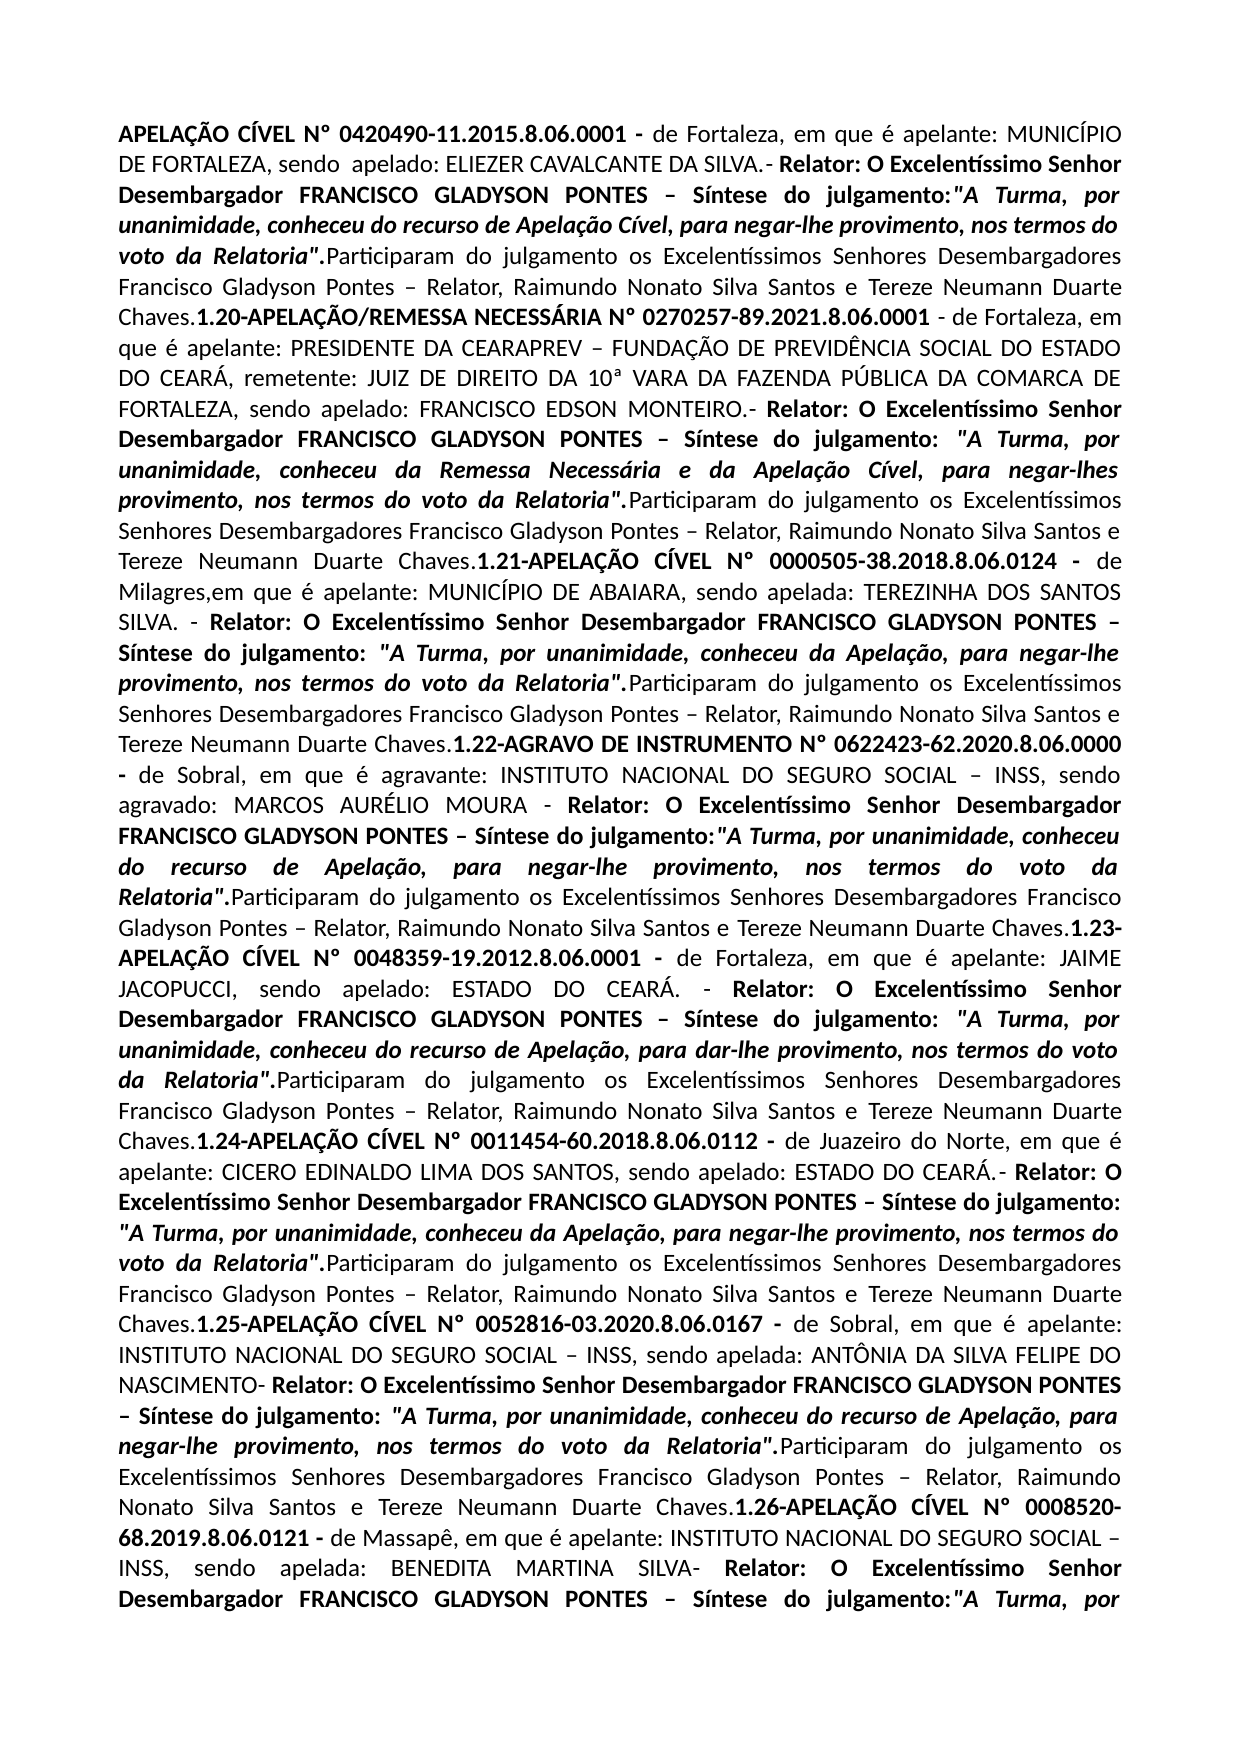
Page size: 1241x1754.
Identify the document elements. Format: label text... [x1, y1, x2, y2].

text APELAÇÃO CÍVEL Nº 0420490-11.2015.8.06.0001 - de Fortaleza, em que é apelante: MUNICÍPIO DE FORTALEZA, sendo apelado: ELIEZER CAVALCANTE DA SILVA.- Relator: O Excelentíssimo Senhor Desembargador FRANCISCO GLADYSON PONTES – Síntese do julgamento:"A Turma, por unanimidade, conheceu do recurso de Apelação Cível, para negar-lhe provimento, nos termos do voto da Relatoria".Participaram do julgamento os Excelentíssimos Senhores Desembargadores Francisco Gladyson Pontes – Relator, Raimundo Nonato Silva Santos e Tereze Neumann Duarte Chaves.1.20-APELAÇÃO/REMESSA NECESSÁRIA Nº 0270257-89.2021.8.06.0001 - de Fortaleza, em que é apelante: PRESIDENTE DA CEARAPREV – FUNDAÇÃO DE PREVIDÊNCIA SOCIAL DO ESTADO DO CEARÁ, remetente: JUIZ DE DIREITO DA 10ª VARA DA FAZENDA PÚBLICA DA COMARCA DE FORTALEZA, sendo apelado: FRANCISCO EDSON MONTEIRO.- Relator: O Excelentíssimo Senhor Desembargador FRANCISCO GLADYSON PONTES – Síntese do julgamento: "A Turma, por unanimidade, conheceu da Remessa Necessária e da Apelação Cível, para negar-lhes provimento, nos termos do voto da Relatoria".Participaram do julgamento os Excelentíssimos Senhores Desembargadores Francisco Gladyson Pontes – Relator, Raimundo Nonato Silva Santos e Tereze Neumann Duarte Chaves.1.21-APELAÇÃO CÍVEL Nº 0000505-38.2018.8.06.0124 - de Milagres,em que é apelante: MUNICÍPIO DE ABAIARA, sendo apelada: TEREZINHA DOS SANTOS SILVA. - Relator: O Excelentíssimo Senhor Desembargador FRANCISCO GLADYSON PONTES – Síntese do julgamento: "A Turma, por unanimidade, conheceu da Apelação, para negar-lhe provimento, nos termos do voto da Relatoria".Participaram do julgamento os Excelentíssimos Senhores Desembargadores Francisco Gladyson Pontes – Relator, Raimundo Nonato Silva Santos e Tereze Neumann Duarte Chaves.1.22-AGRAVO DE INSTRUMENTO Nº 0622423-62.2020.8.06.0000 - de Sobral, em que é agravante: INSTITUTO NACIONAL DO SEGURO SOCIAL – INSS, sendo agravado: MARCOS AURÉLIO MOURA - Relator: O Excelentíssimo Senhor Desembargador FRANCISCO GLADYSON PONTES – Síntese do julgamento:"A Turma, por unanimidade, conheceu do recurso de Apelação, para negar-lhe provimento, nos termos do voto da Relatoria".Participaram do julgamento os Excelentíssimos Senhores Desembargadores Francisco Gladyson Pontes – Relator, Raimundo Nonato Silva Santos e Tereze Neumann Duarte Chaves.1.23-APELAÇÃO CÍVEL Nº 0048359-19.2012.8.06.0001 - de Fortaleza, em que é apelante: JAIME JACOPUCCI, sendo apelado: ESTADO DO CEARÁ. - Relator: O Excelentíssimo Senhor Desembargador FRANCISCO GLADYSON PONTES – Síntese do julgamento: "A Turma, por unanimidade, conheceu do recurso de Apelação, para dar-lhe provimento, nos termos do voto da Relatoria".Participaram do julgamento os Excelentíssimos Senhores Desembargadores Francisco Gladyson Pontes – Relator, Raimundo Nonato Silva Santos e Tereze Neumann Duarte Chaves.1.24-APELAÇÃO CÍVEL Nº 0011454-60.2018.8.06.0112 - de Juazeiro do Norte, em que é apelante: CICERO EDINALDO LIMA DOS SANTOS, sendo apelado: ESTADO DO CEARÁ.- Relator: O Excelentíssimo Senhor Desembargador FRANCISCO GLADYSON PONTES – Síntese do julgamento: "A Turma, por unanimidade, conheceu da Apelação, para negar-lhe provimento, nos termos do voto da Relatoria".Participaram do julgamento os Excelentíssimos Senhores Desembargadores Francisco Gladyson Pontes – Relator, Raimundo Nonato Silva Santos e Tereze Neumann Duarte Chaves.1.25-APELAÇÃO CÍVEL Nº 0052816-03.2020.8.06.0167 - de Sobral, em que é apelante: INSTITUTO NACIONAL DO SEGURO SOCIAL – INSS, sendo apelada: ANTÔNIA DA SILVA FELIPE DO NASCIMENTO- Relator: O Excelentíssimo Senhor Desembargador FRANCISCO GLADYSON PONTES – Síntese do julgamento: "A Turma, por unanimidade, conheceu do recurso de Apelação, para negar-lhe provimento, nos termos do voto da Relatoria".Participaram do julgamento os Excelentíssimos Senhores Desembargadores Francisco Gladyson Pontes – Relator, Raimundo Nonato Silva Santos e Tereze Neumann Duarte Chaves.1.26-APELAÇÃO CÍVEL Nº 0008520-68.2019.8.06.0121 - de Massapê, em que é apelante: INSTITUTO NACIONAL DO SEGURO SOCIAL – INSS, sendo apelada: BENEDITA MARTINA SILVA- Relator: O Excelentíssimo Senhor Desembargador FRANCISCO GLADYSON PONTES – Síntese do julgamento:"A Turma, por [118, 118, 1122, 1614]
